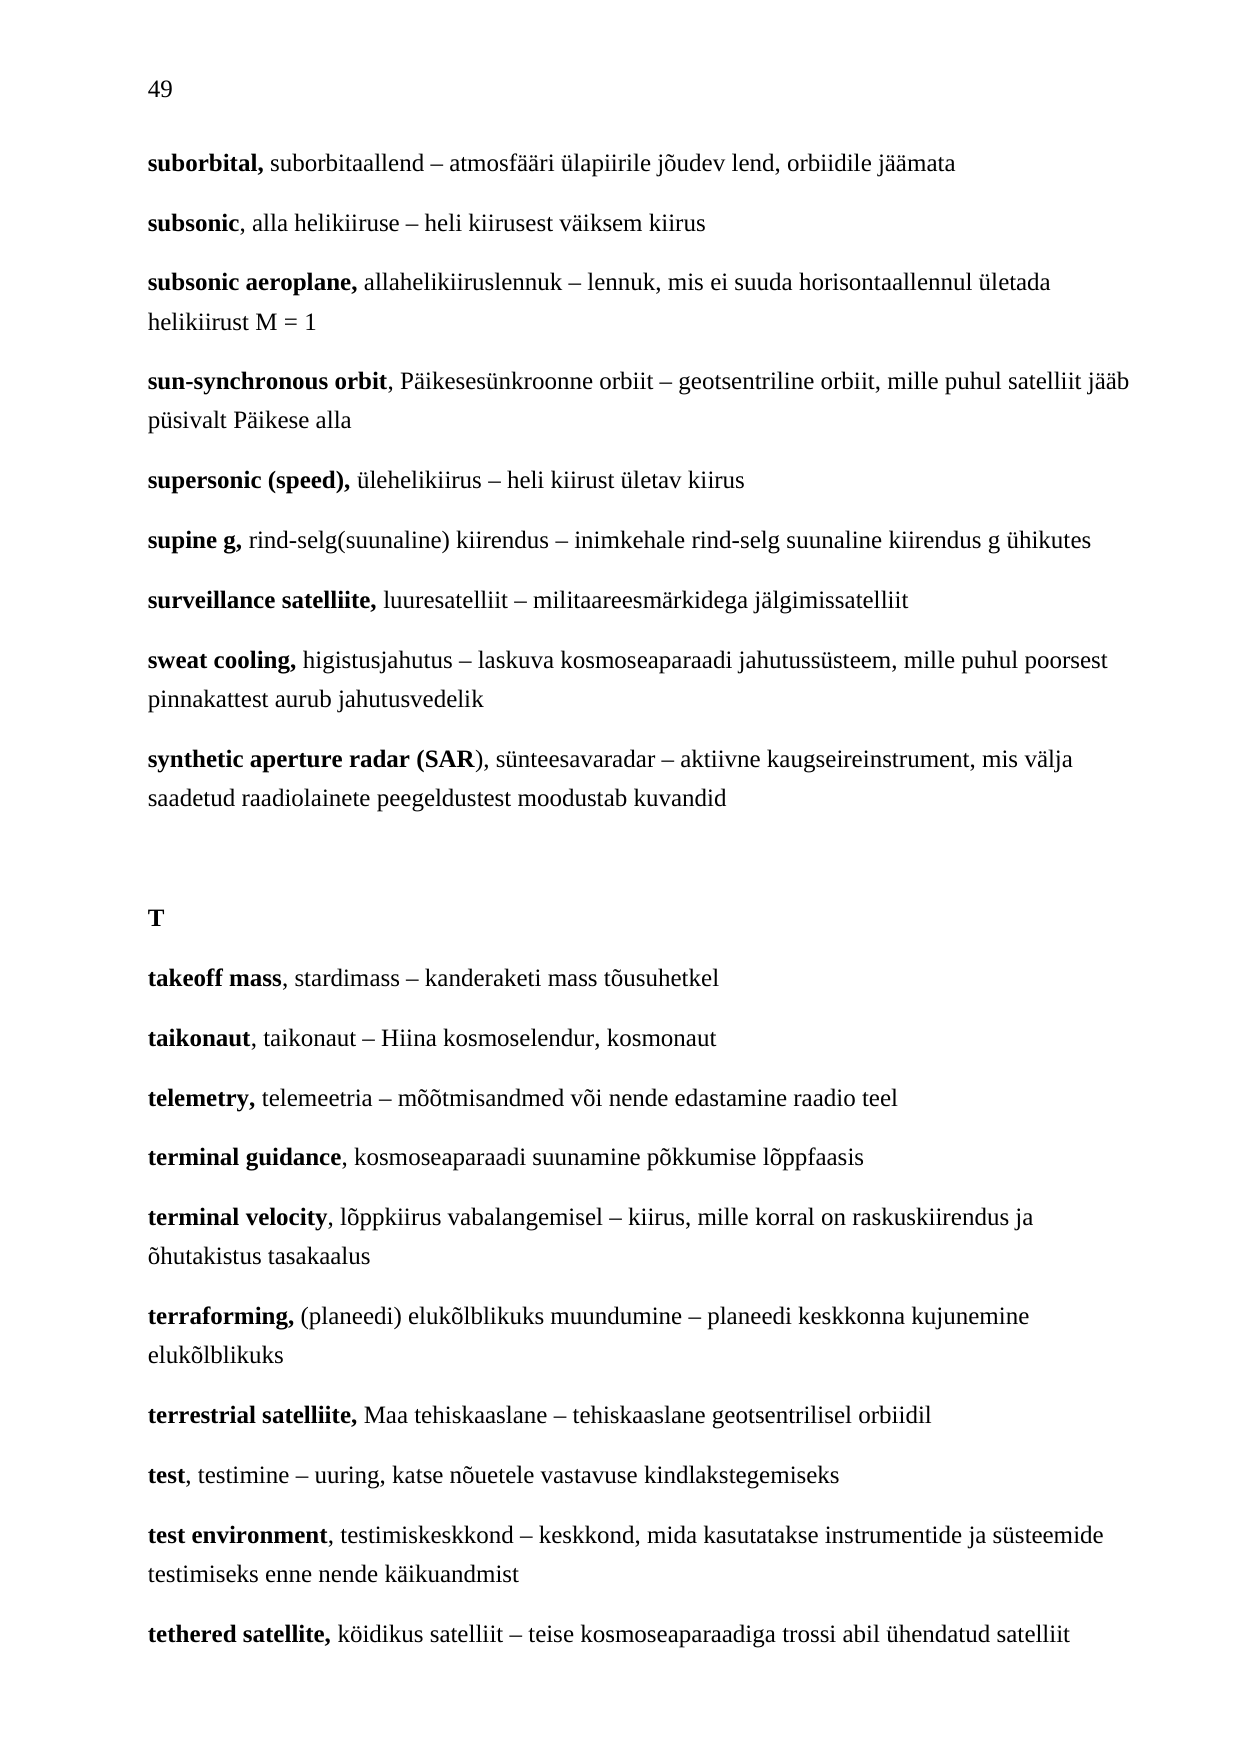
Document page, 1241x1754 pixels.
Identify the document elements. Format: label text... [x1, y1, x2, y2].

text sun-synchronous orbit, Päikesesünkroonne orbiit – geotsentriline orbiit, mille puhul satelliit jääb püsivalt Päikese alla [148, 366, 1140, 434]
text terminal guidance, kosmoseaparaadi suunamine põkkumise lõppfaasis [148, 1142, 1140, 1171]
text supersonic (speed), ülehelikiirus – heli kiirust ületav kiirus [148, 465, 1140, 494]
text terminal velocity, lõppkiirus vabalangemisel – kiirus, mille korral on raskuskiirendus ja õhutakistus tasakaalus [148, 1202, 1140, 1270]
text supine g, rind-selg(suunaline) kiirendus – inimkehale rind-selg suunaline kiirendus g ühikutes [148, 525, 1140, 554]
text suborbital, suborbitaallend – atmosfääri ülapiirile jõudev lend, orbiidile jäämata [148, 148, 1140, 176]
text tethered satellite, köidikus satelliit – teise kosmoseaparaadiga trossi abil ühendatud satelliit [148, 1619, 1140, 1648]
text takeoff mass, stardimass – kanderaketi mass tõusuhetkel [148, 963, 1140, 992]
text test environment, testimiskeskkond – keskkond, mida kasutatakse instrumentide ja süsteemide testimiseks enne nende käikuandmist [148, 1520, 1140, 1588]
text terraforming, (planeedi) elukõlblikuks muundumine – planeedi keskkonna kujunemine elukõlblikuks [148, 1301, 1140, 1369]
text terrestrial satelliite, Maa tehiskaaslane – tehiskaaslane geotsentrilisel orbiidil [148, 1400, 1140, 1429]
text subsonic aeroplane, allahelikiiruslennuk – lennuk, mis ei suuda horisontaallennul ületada helikiirust M = 1 [148, 267, 1140, 335]
text T [148, 903, 1140, 932]
text taikonaut, taikonaut – Hiina kosmoselendur, kosmonaut [148, 1023, 1140, 1051]
text sweat cooling, higistusjahutus – laskuva kosmoseaparaadi jahutussüsteem, mille puhul poorsest pinnakattest aurub jahutusvedelik [148, 645, 1140, 713]
text synthetic aperture radar (SAR), sünteesavaradar – aktiivne kaugseireinstrument, mis välja saadetud raadiolainete peegeldustest moodustab kuvandid [148, 744, 1140, 812]
text telemetry, telemeetria – mõõtmisandmed või nende edastamine raadio teel [148, 1083, 1140, 1111]
text test, testimine – uuring, katse nõuetele vastavuse kindlakstegemiseks [148, 1460, 1140, 1489]
text surveillance satelliite, luuresatelliit – militaareesmärkidega jälgimissatelliit [148, 585, 1140, 614]
text subsonic, alla helikiiruse – heli kiirusest väiksem kiirus [148, 208, 1140, 236]
